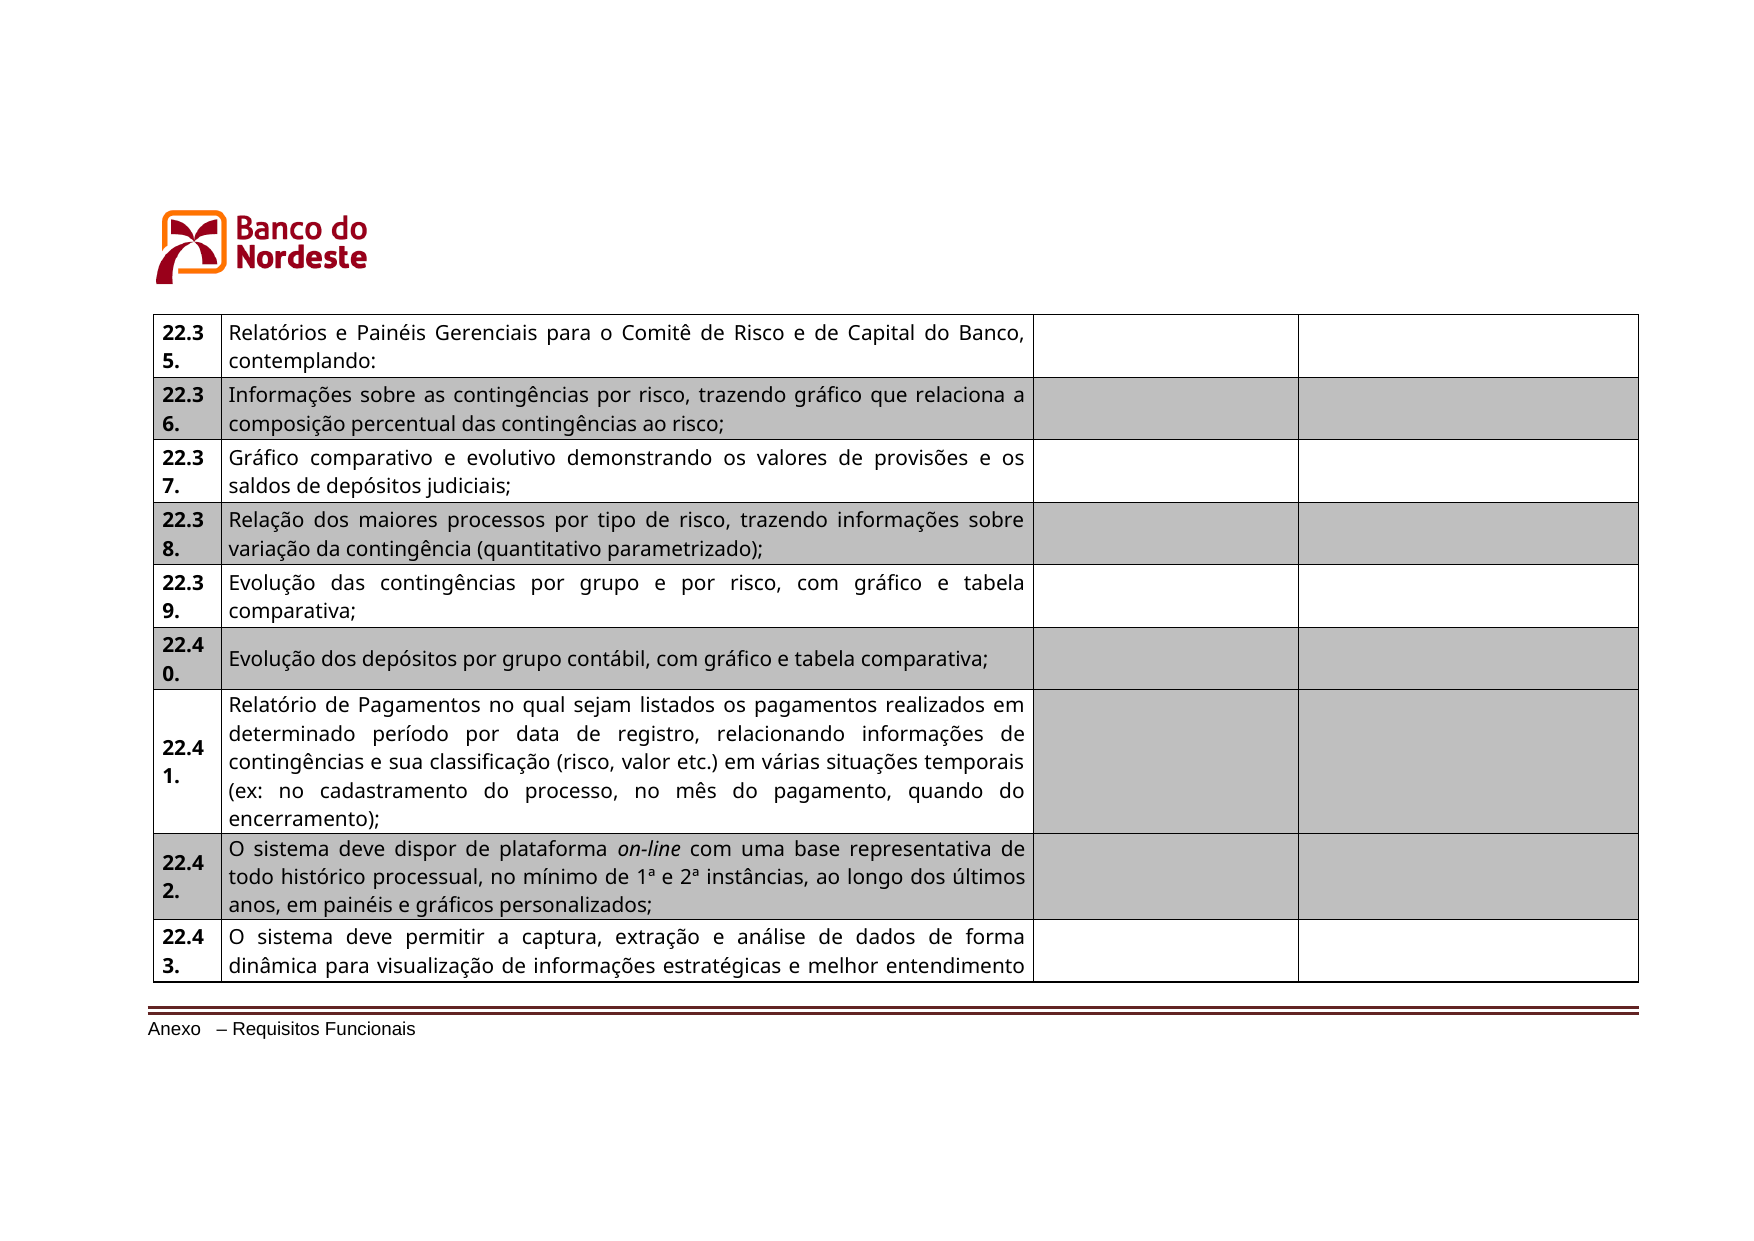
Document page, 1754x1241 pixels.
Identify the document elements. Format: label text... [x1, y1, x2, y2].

table_cell [1299, 378, 1638, 439]
table_cell [1034, 440, 1298, 502]
table_cell [1299, 565, 1638, 627]
table_cell [154, 503, 221, 564]
table_cell [1299, 440, 1638, 502]
table_cell [1034, 628, 1298, 689]
table_cell [1034, 920, 1298, 981]
table_cell [154, 315, 221, 377]
table_cell Evolução dos depósitos por grupo contábil, com gráfico e tabela comparativa; [222, 628, 1033, 689]
table_cell [154, 920, 221, 981]
table_cell [1299, 503, 1638, 564]
table_cell [1034, 315, 1298, 377]
table_cell Gráfico comparativo e evolutivo demonstrando os valores de provisões e os saldos de depósitos judiciais; [222, 440, 1033, 502]
table_cell [154, 834, 221, 919]
table_cell Informações sobre as contingências por risco, trazendo gráfico que relaciona a composição percentual das contingências ao risco; [222, 378, 1033, 439]
table_cell [1034, 503, 1298, 564]
table_cell Relatório de Pagamentos no qual sejam listados os pagamentos realizados em determinado período por data de registro, relacionando informações de contingências e sua classificação (risco, valor etc.) em várias situações temporais (ex: no cadastramento do processo, no mês do pagamento, quando do encerramento); [222, 690, 1033, 833]
table_cell [1034, 690, 1298, 833]
table_cell [1299, 315, 1638, 377]
table_cell [1034, 834, 1298, 919]
table_cell Relatórios e Painéis Gerenciais para o Comitê de Risco e de Capital do Banco, contemplando: [222, 315, 1033, 377]
table_cell O sistema deve dispor de plataforma on-line com uma base representativa de todo histórico processual, no mínimo de 1ª e 2ª instâncias, ao longo dos últimos anos, em painéis e gráficos personalizados; [222, 834, 1033, 919]
table_cell Relação dos maiores processos por tipo de risco, trazendo informações sobre variação da contingência (quantitativo parametrizado); [222, 503, 1033, 564]
table_cell [154, 690, 221, 833]
table_cell Evolução das contingências por grupo e por risco, com gráfico e tabela comparativa; [222, 565, 1033, 627]
table_cell [154, 565, 221, 627]
table_cell [1299, 690, 1638, 833]
table_cell [1299, 920, 1638, 981]
table_cell [1299, 834, 1638, 919]
table_cell [154, 440, 221, 502]
table_cell [1034, 378, 1298, 439]
table_cell [154, 378, 221, 439]
table_cell [1034, 565, 1298, 627]
table_cell O sistema deve permitir a captura, extração e análise de dados de forma dinâmica para visualização de informações estratégicas e melhor entendimento [222, 920, 1033, 981]
table_cell [1299, 628, 1638, 689]
table_cell [154, 628, 221, 689]
